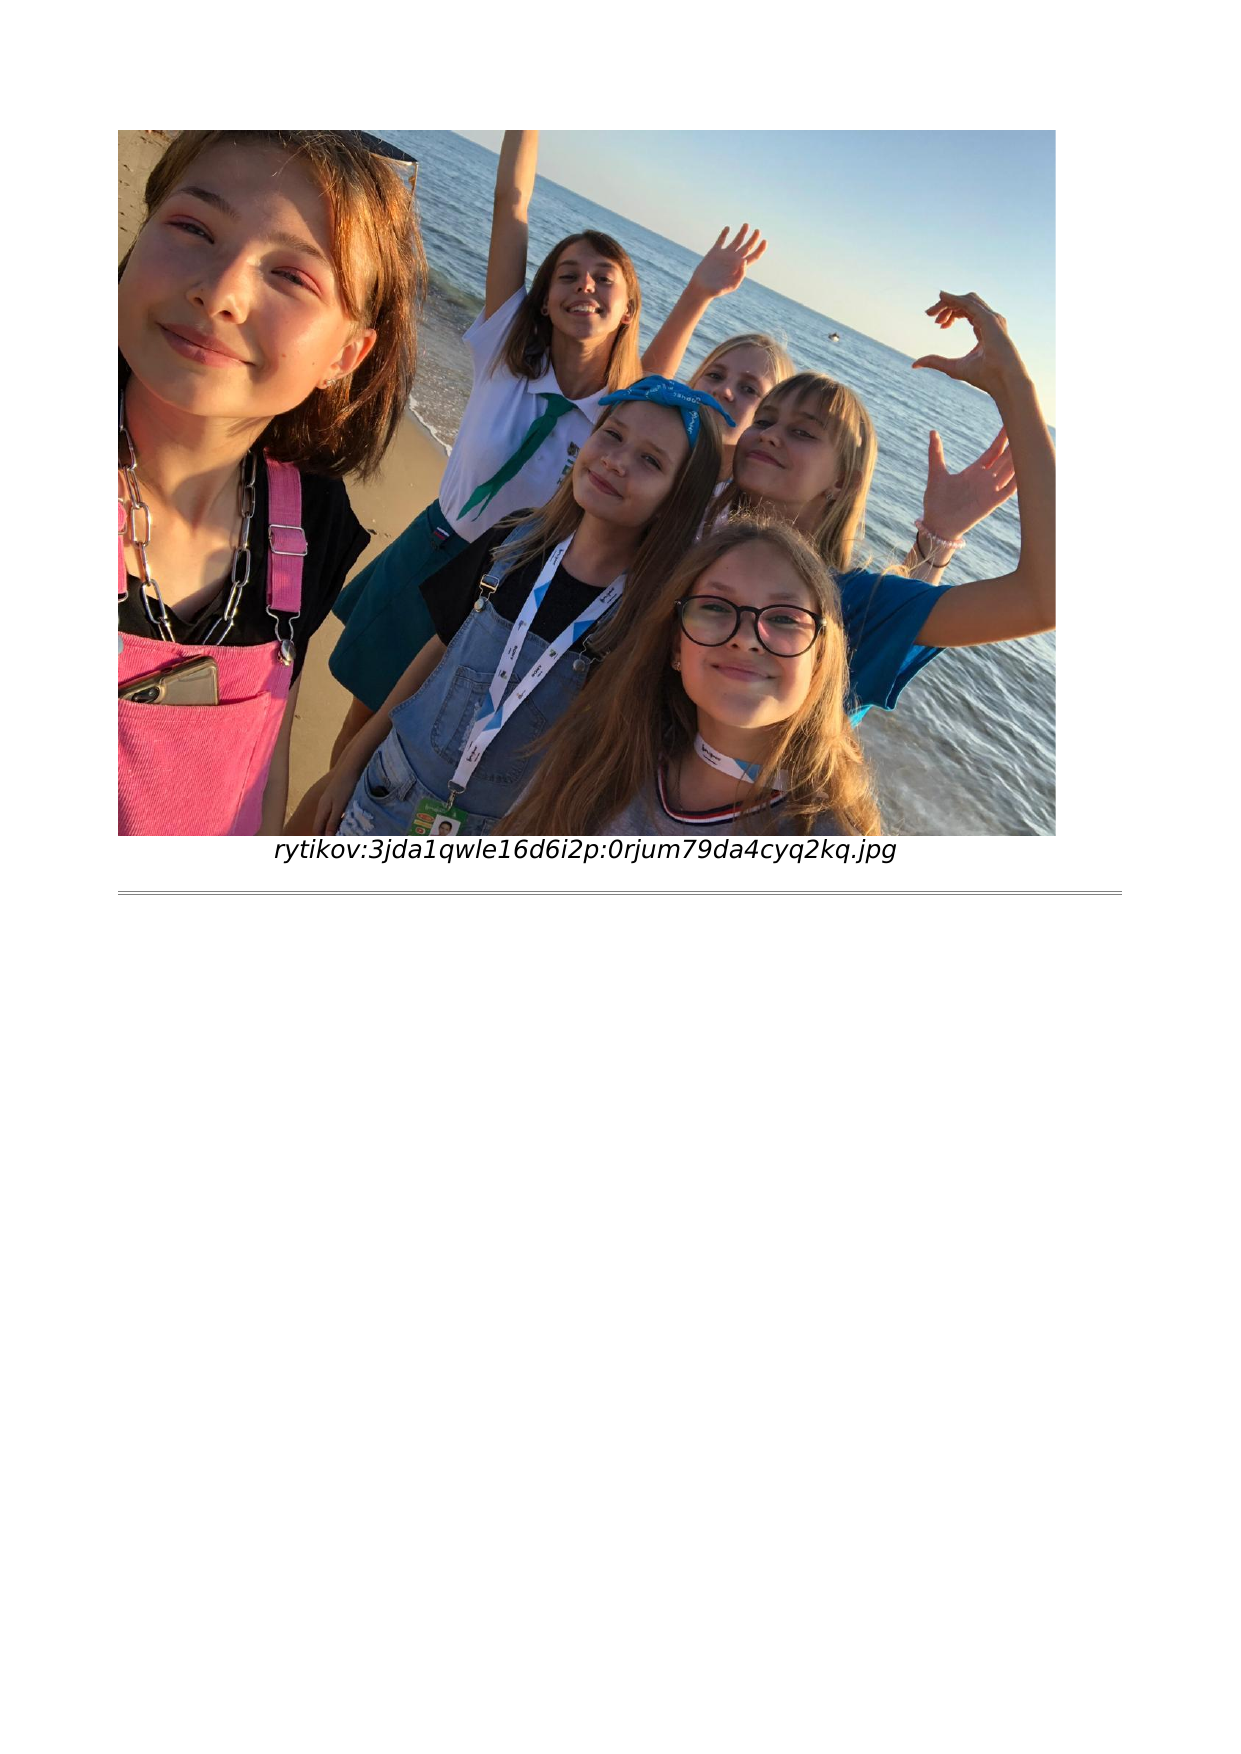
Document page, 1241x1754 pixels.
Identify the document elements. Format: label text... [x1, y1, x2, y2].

text rytikov:3jda1qwle16d6i2p:0rjum79da4cyq2kq.jpg [118, 836, 1056, 864]
picture [118, 130, 1056, 836]
